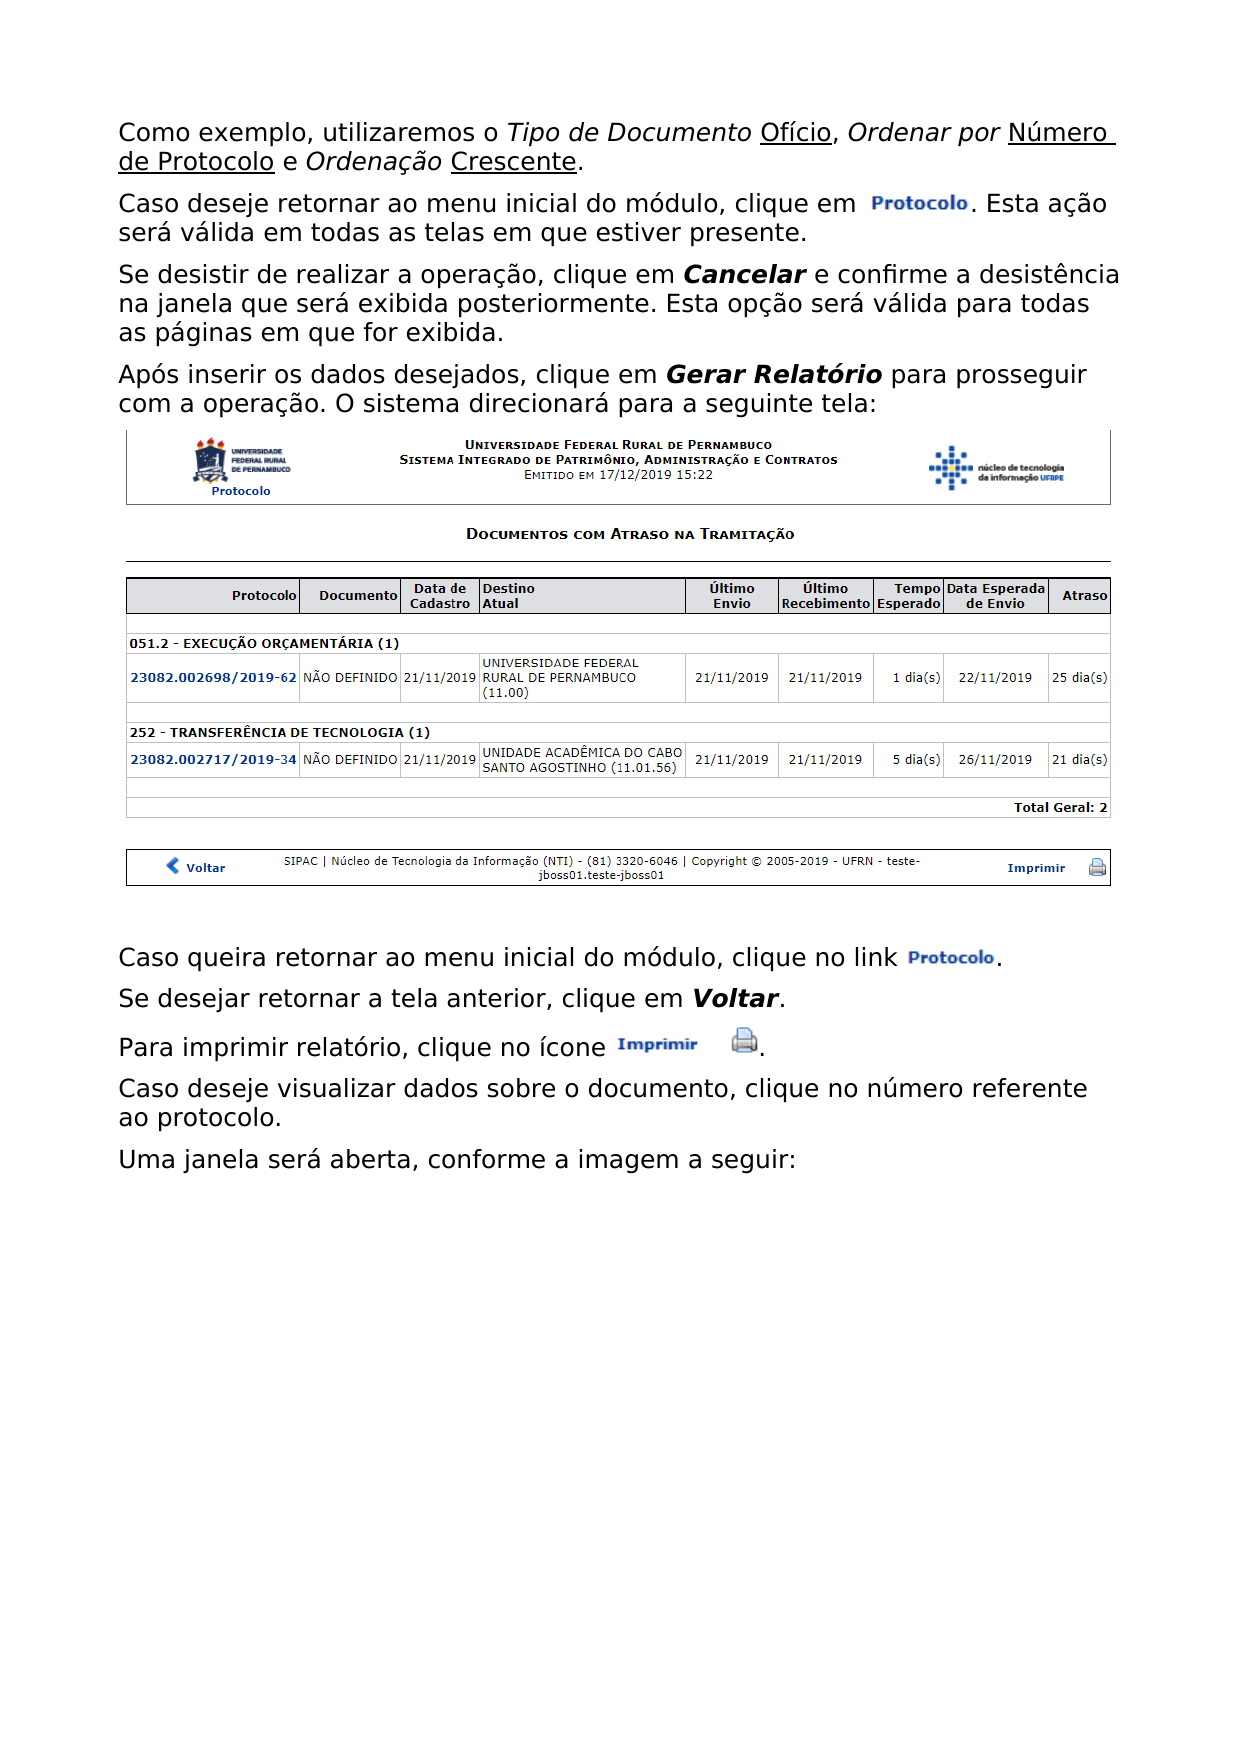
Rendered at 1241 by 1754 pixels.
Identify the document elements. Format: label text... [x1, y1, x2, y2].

picture [614, 1026, 759, 1056]
text Após inserir os dados desejados, clique em Gerar Relatório para prosseguir com a operação. O sistema direcionará para a seguinte tela: [118, 360, 1122, 418]
picture [865, 190, 970, 213]
text Caso queira retornar ao menu inicial do módulo, clique no link . [118, 943, 1122, 972]
text Caso deseje retornar ao menu inicial do módulo, clique em . Esta ação será válida em todas as telas em que estiver presente. [118, 189, 1122, 247]
text Como exemplo, utilizaremos o Tipo de Documento Ofício, Ordenar por Número de Protocolo e Ordenação Crescente. [118, 118, 1122, 176]
text Caso deseje visualizar dados sobre o documento, clique no número referente ao protocolo. [118, 1074, 1122, 1133]
picture [906, 945, 996, 967]
text Se desejar retornar a tela anterior, clique em Voltar. [118, 984, 1122, 1014]
text Uma janela será aberta, conforme a imagem a seguir: [118, 1145, 1122, 1174]
text Se desistir de realizar a operação, clique em Cancelar e confirme a desistência na janela que será exibida posteriormente. Esta opção será válida para todas as páginas em que for exibida. [118, 260, 1122, 347]
picture [118, 430, 1123, 902]
text Para imprimir relatório, clique no ícone . [118, 1026, 1122, 1062]
